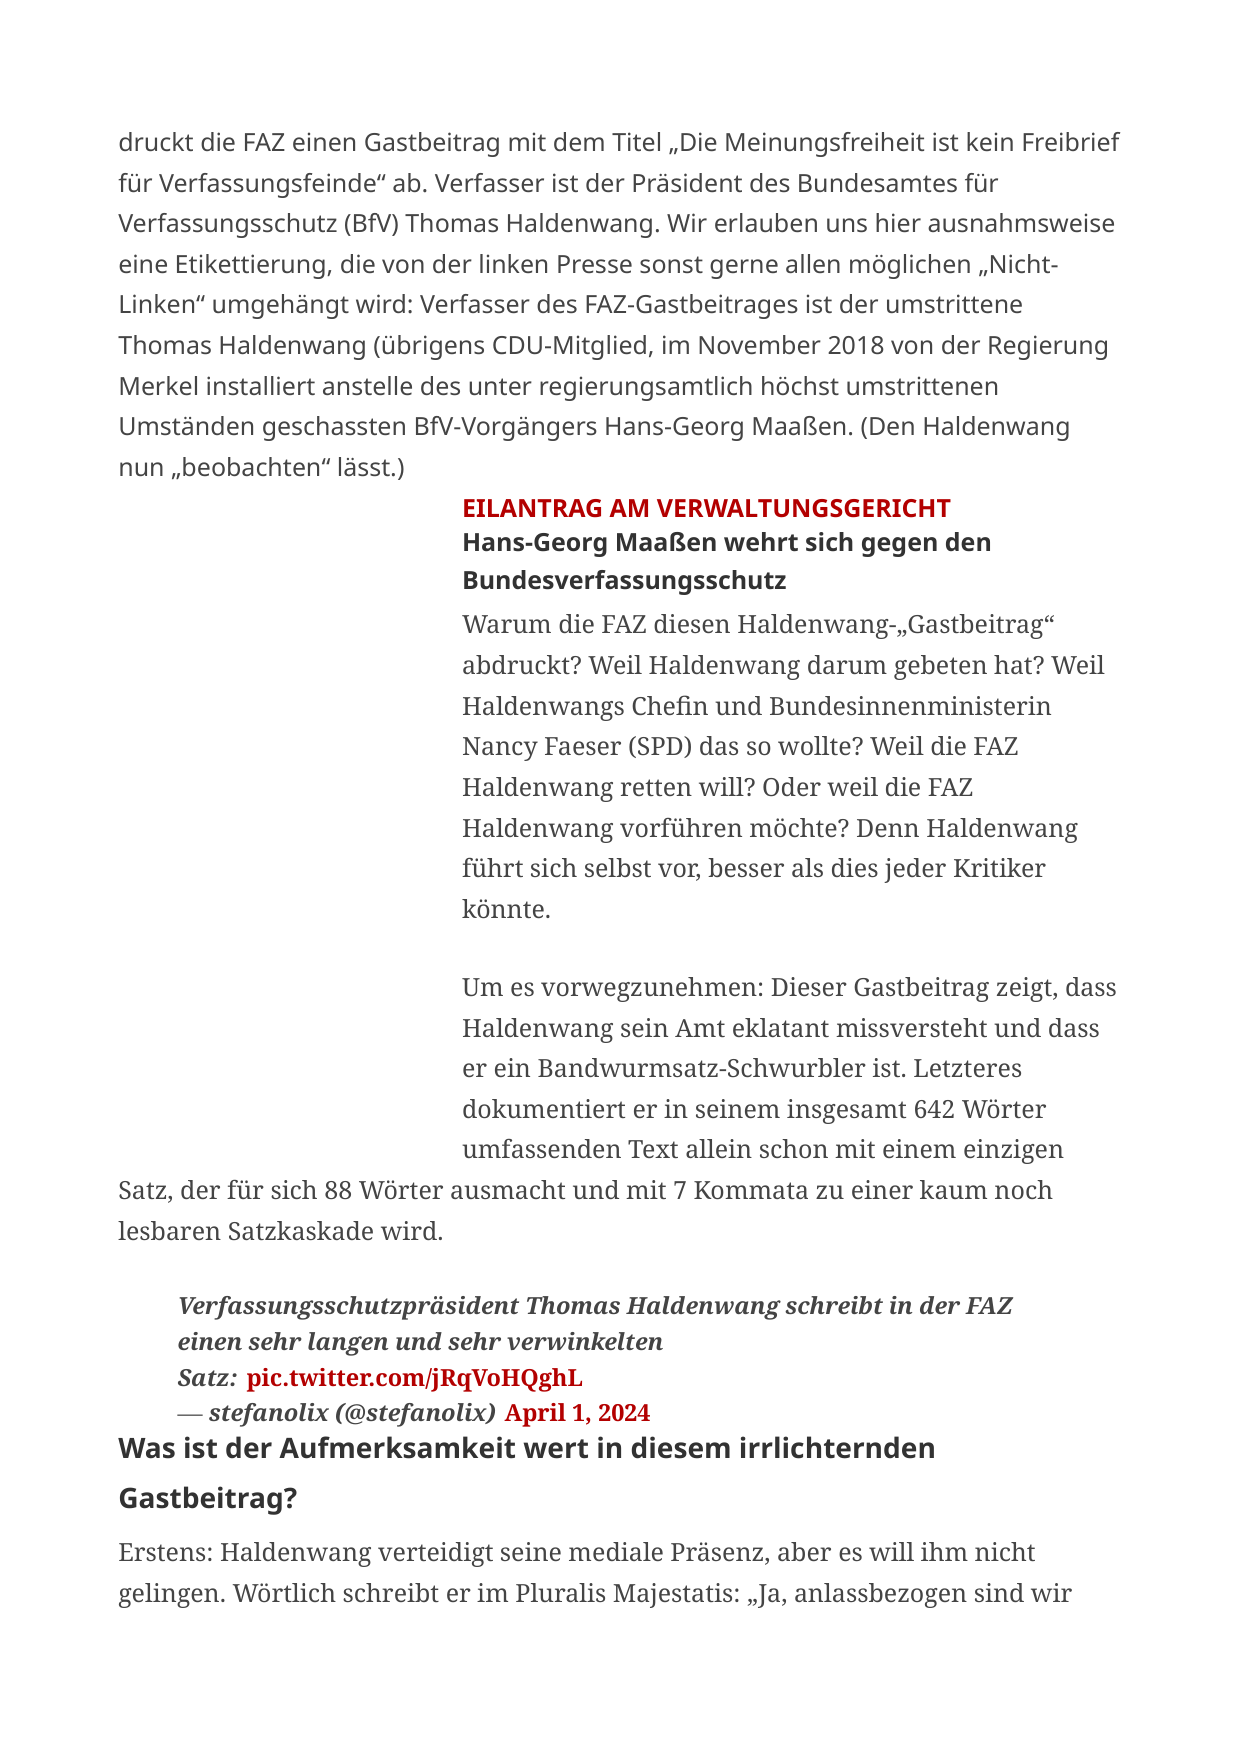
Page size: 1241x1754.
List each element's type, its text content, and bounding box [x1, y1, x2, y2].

text Hans-Georg Maaßen wehrt sich gegen den Bundesverfassungsschutz [431, 524, 1122, 597]
subtitle Was ist der Aufmerksamkeit wert in diesem irrlichternden Gastbeitrag? [118, 1429, 1122, 1517]
text EILANTRAG AM VERWALTUNGSGERICHT [118, 484, 1122, 1171]
text druckt die FAZ einen Gastbeitrag mit dem Titel „Die Meinungsfreiheit ist kein Freibrief für Verfassungsfeinde“ ab. Verfasser ist der Präsident des Bundesamtes für Verfassungsschutz (BfV) Thomas Haldenwang. Wir erlauben uns hier ausnahmsweise eine Etikettierung, die von der linken Presse sonst gerne allen möglichen „Nicht-Linken“ umgehängt wird: Verfasser des FAZ-Gastbeitrages ist der umstrittene Thomas Haldenwang (übrigens CDU-Mitglied, im November 2018 von der Regierung Merkel installiert anstelle des unter regierungsamtlich höchst umstrittenen Umständen geschassten BfV-Vorgängers Hans-Georg Maaßen. (Den Haldenwang nun „beobachten“ lässt.) [118, 118, 1122, 484]
text — stefanolix (@stefanolix) April 1, 2024 [177, 1393, 1063, 1429]
text Erstens: Haldenwang verteidigt seine mediale Präsenz, aber es will ihm nicht gelingen. Wörtlich schreibt er im Pluralis Majestatis: „Ja, anlassbezogen sind wir [118, 1528, 1122, 1609]
text Warum die FAZ diesen Haldenwang-„Gastbeitrag“ abdruckt? Weil Haldenwang darum gebeten hat? Weil Haldenwangs Chefin und Bundesinnenministerin Nancy Faeser (SPD) das so wollte? Weil die FAZ Haldenwang retten will? Oder weil die FAZ Haldenwang vorführen möchte? Denn Haldenwang führt sich selbst vor, besser als dies jeder Kritiker könnte. [431, 601, 1122, 926]
text Um es vorwegzunehmen: Dieser Gastbeitrag zeigt, dass Haldenwang sein Amt eklatant missversteht und dass er ein Bandwurmsatz-Schwurbler ist. Letzteres dokumentiert er in seinem insgesamt 642 Wörter umfassenden Text allein schon mit einem einzigen Satz, der für sich 88 Wörter ausmacht und mit 7 Kommata zu einer kaum noch lesbaren Satzkaskade wird. [118, 963, 1122, 1247]
text Verfassungsschutzpräsident Thomas Haldenwang schreibt in der FAZ einen sehr langen und sehr verwinkelten Satz: pic.twitter.com/jRqVoHQghL [177, 1285, 1063, 1393]
